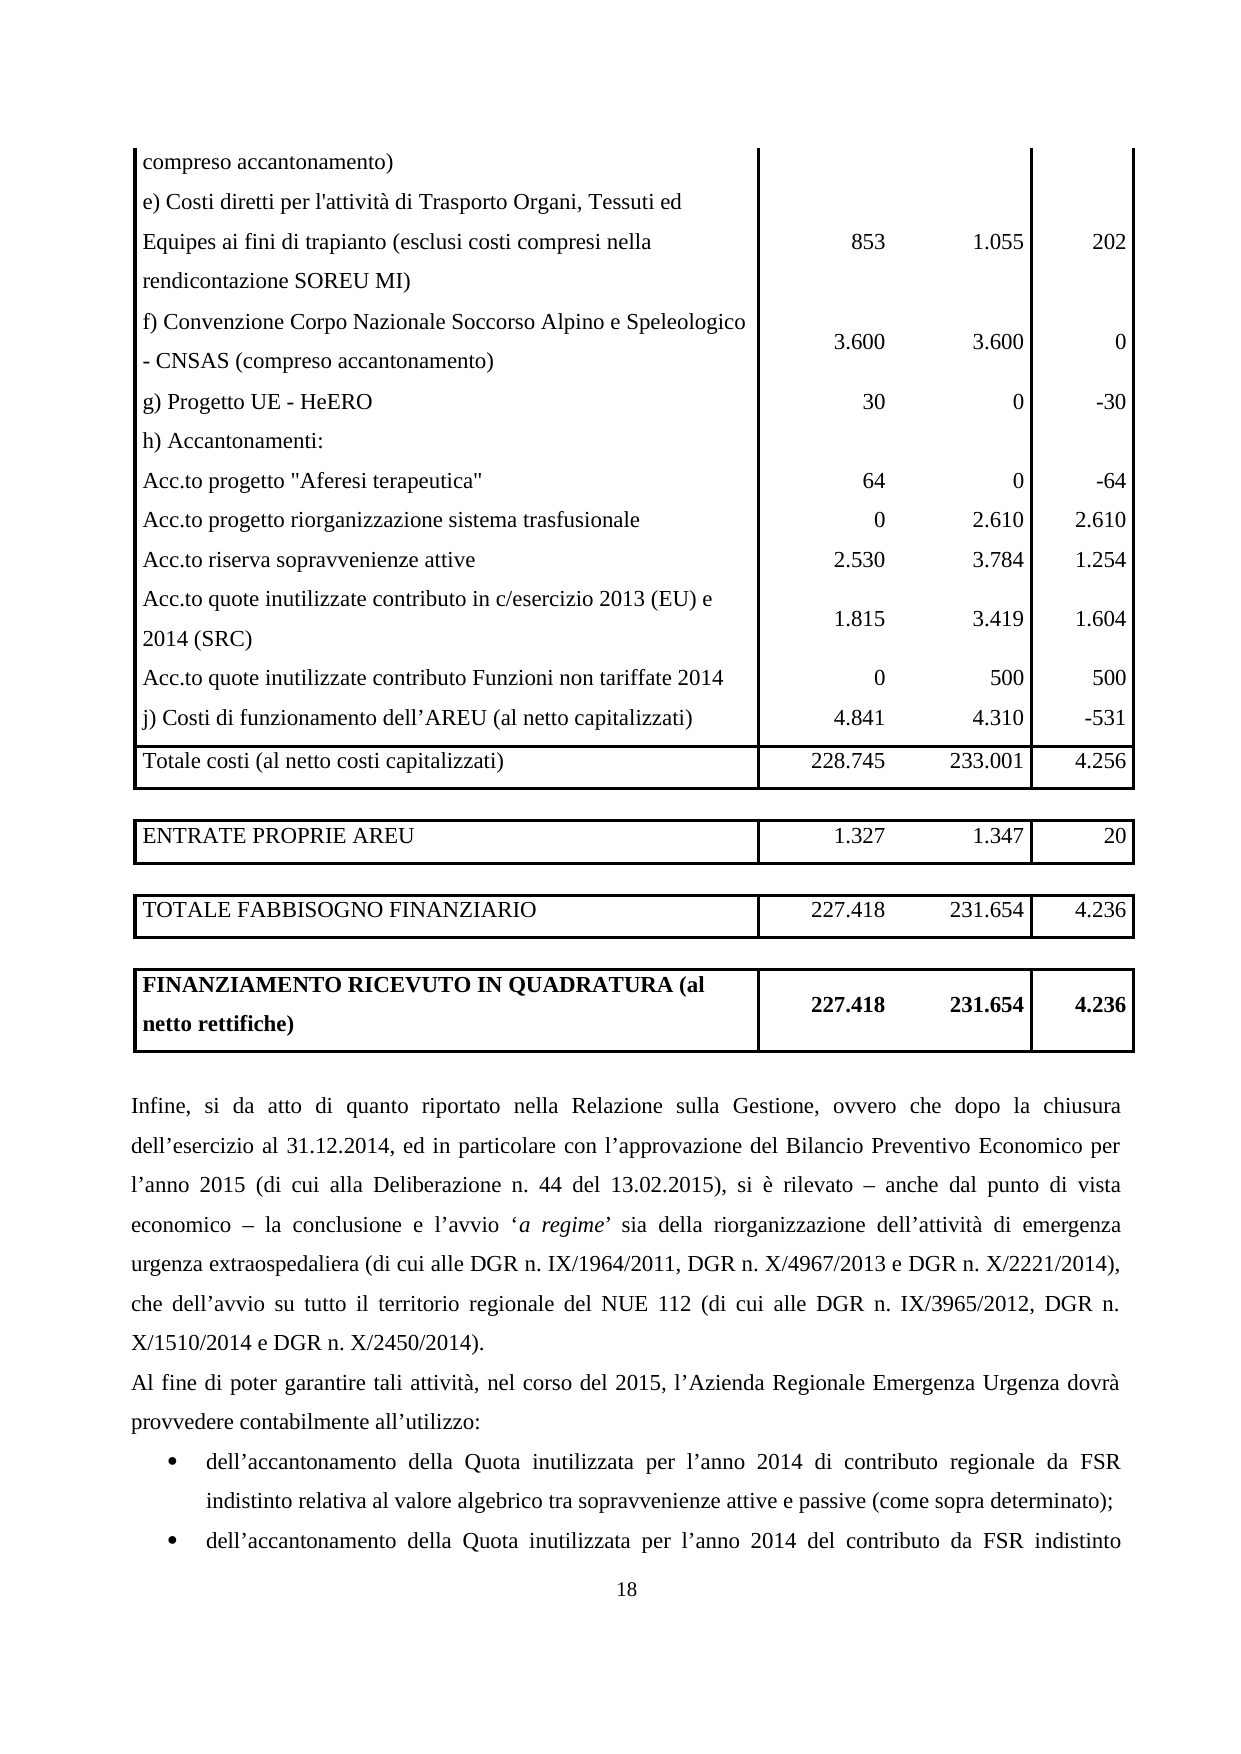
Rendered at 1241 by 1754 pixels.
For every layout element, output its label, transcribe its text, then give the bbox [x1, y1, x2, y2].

table_cell 0 [760, 506, 892, 546]
table_cell 1.604 [1033, 585, 1132, 664]
table_cell 0 [1033, 308, 1132, 388]
table_cell g) Progetto UE - HeERO [137, 388, 757, 427]
table_cell 20 [1033, 822, 1132, 862]
table_cell Acc.to quote inutilizzate contributo Funzioni non tariffate 2014 [137, 664, 757, 704]
table_cell [1031, 790, 1133, 819]
table_cell h) Accantonamenti: [137, 428, 757, 467]
table_cell 3.784 [893, 546, 1030, 585]
table_cell [1033, 428, 1132, 467]
table_cell 1.254 [1033, 546, 1132, 585]
table_cell 2.610 [893, 506, 1030, 546]
table_cell 3.600 [893, 308, 1030, 388]
table_cell [1031, 939, 1133, 968]
table_cell 1.347 [893, 822, 1030, 862]
table_cell 3.419 [893, 585, 1030, 664]
table_cell 231.654 [893, 897, 1030, 936]
list dell’accantonamento della Quota inutilizzata per l’anno 2014 di contributo regionale da FSR indistinto relativa al valore algebrico tra sopravvenienze attive e passive (come sopra determinato); [168, 1448, 1122, 1514]
table_cell [893, 428, 1030, 467]
table_cell 0 [760, 664, 892, 704]
table_cell TOTALE FABBISOGNO FINANZIARIO [137, 897, 757, 936]
table_cell [760, 428, 892, 467]
table_cell 853 [760, 188, 892, 308]
table_cell [758, 939, 892, 968]
table_cell 4.236 [1033, 971, 1132, 1050]
table_cell 500 [1033, 664, 1132, 704]
table_cell [758, 790, 892, 819]
table_cell [135, 865, 758, 893]
table_cell 1.815 [760, 585, 892, 664]
table_cell 30 [760, 388, 892, 427]
table_cell Acc.to riserva sopravvenienze attive [137, 546, 757, 585]
table_cell 2.610 [1033, 506, 1132, 546]
table_cell 500 [893, 664, 1030, 704]
table_cell [893, 865, 1031, 893]
table_cell 0 [893, 388, 1030, 427]
table_cell 1.327 [760, 822, 892, 862]
table_cell 231.654 [893, 971, 1030, 1050]
table_cell Acc.to progetto "Aferesi terapeutica" [137, 467, 757, 506]
table_cell 4.256 [1033, 748, 1132, 787]
text Al fine di poter garantire tali attività, nel corso del 2015, l’Azienda Regionale Emergenza Urgenza dovrà provvedere contabilmente all’utilizzo: [131, 1369, 1122, 1435]
table_cell j) Costi di funzionamento dell’AREU (al netto capitalizzati) [137, 704, 757, 744]
table_cell [760, 148, 892, 188]
table_cell Totale costi (al netto costi capitalizzati) [137, 748, 757, 787]
table_cell 4.236 [1033, 897, 1132, 936]
table_cell [1031, 865, 1133, 893]
table_cell [135, 939, 758, 968]
table_cell 227.418 [760, 971, 892, 1050]
table_cell 0 [893, 467, 1030, 506]
table_cell 202 [1033, 188, 1132, 308]
text Infine, si da atto di quanto riportato nella Relazione sulla Gestione, ovvero che dopo la chiusura dell’esercizio al 31.12.2014, ed in particolare con l’approvazione del Bilancio Preventivo Economico per l’anno 2015 (di cui alla Deliberazione n. 44 del 13.02.2015), si è rilevato – anche dal punto di vista economico – la conclusione e l’avvio ‘a regime’ sia della riorganizzazione dell’attività di emergenza urgenza extraospedaliera (di cui alle DGR n. IX/1964/2011, DGR n. X/4967/2013 e DGR n. X/2221/2014), che dell’avvio su tutto il territorio regionale del NUE 112 (di cui alle DGR n. IX/3965/2012, DGR n. X/1510/2014 e DGR n. X/2450/2014). [131, 1093, 1122, 1356]
table_cell [758, 865, 892, 893]
table_cell f) Convenzione Corpo Nazionale Soccorso Alpino e Speleologico - CNSAS (compreso accantonamento) [137, 308, 757, 388]
table_cell [893, 790, 1031, 819]
table_cell e) Costi diretti per l'attività di Trasporto Organi, Tessuti ed Equipes ai fini di trapianto (esclusi costi compresi nella rendicontazione SOREU MI) [137, 188, 757, 308]
table_cell -30 [1033, 388, 1132, 427]
table_cell [893, 148, 1030, 188]
table_cell 2.530 [760, 546, 892, 585]
table_cell -531 [1033, 704, 1132, 744]
table_cell ENTRATE PROPRIE AREU [137, 822, 757, 862]
table_cell 4.310 [893, 704, 1030, 744]
table_cell FINANZIAMENTO RICEVUTO IN QUADRATURA (al netto rettifiche) [137, 971, 757, 1050]
table_cell 233.001 [893, 748, 1030, 787]
table_cell 228.745 [760, 748, 892, 787]
table_cell Acc.to quote inutilizzate contributo in c/esercizio 2013 (EU) e 2014 (SRC) [137, 585, 757, 664]
table_cell [1033, 148, 1132, 188]
list dell’accantonamento della Quota inutilizzata per l’anno 2014 del contributo da FSR indistinto [168, 1527, 1122, 1553]
table_cell compreso accantonamento) [137, 148, 757, 188]
table_cell Acc.to progetto riorganizzazione sistema trasfusionale [137, 506, 757, 546]
table_cell 1.055 [893, 188, 1030, 308]
table_cell -64 [1033, 467, 1132, 506]
table_cell [135, 790, 758, 819]
table_cell [893, 939, 1031, 968]
table_cell 3.600 [760, 308, 892, 388]
table_cell 64 [760, 467, 892, 506]
table_cell 227.418 [760, 897, 892, 936]
table_cell 4.841 [760, 704, 892, 744]
